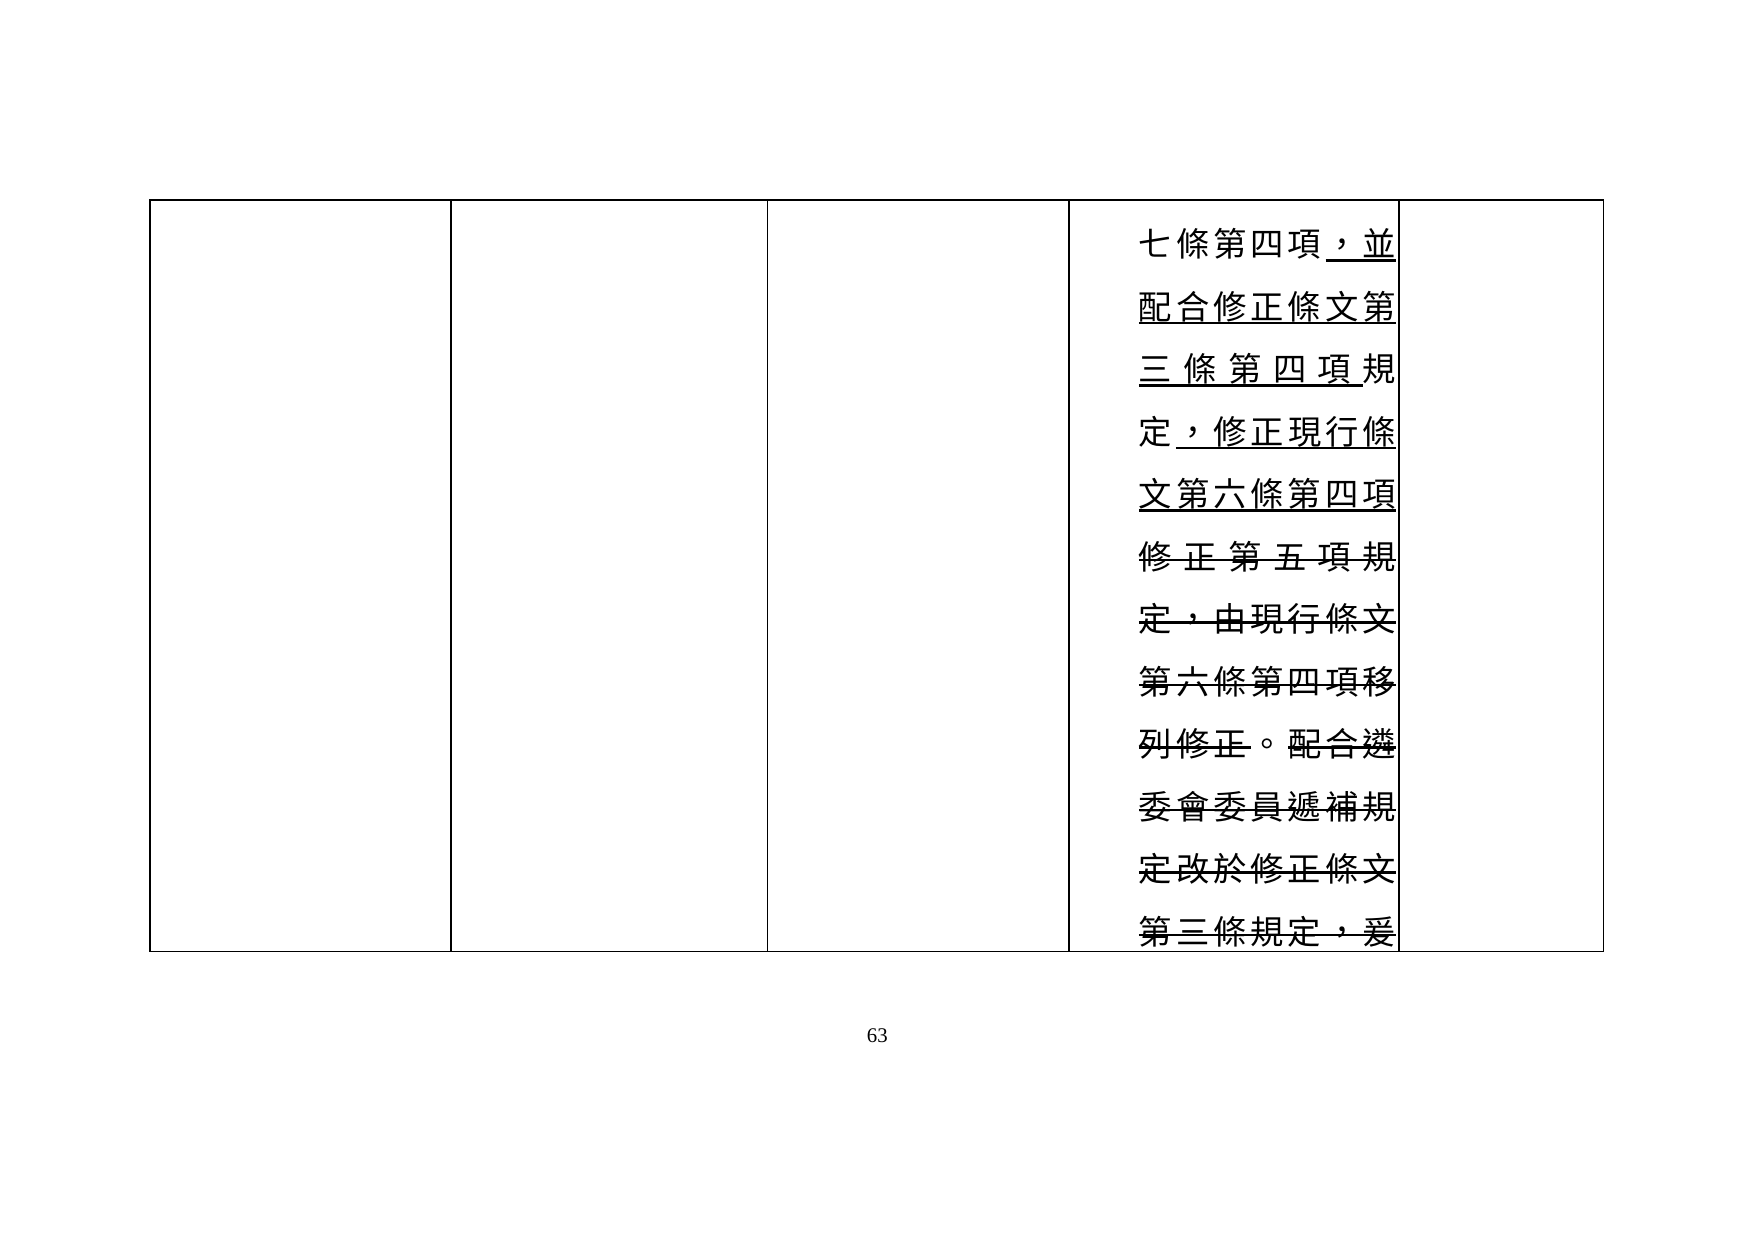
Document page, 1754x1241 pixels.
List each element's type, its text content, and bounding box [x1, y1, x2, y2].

table_cell [1400, 201, 1603, 951]
table_cell [151, 201, 450, 951]
table_cell [768, 201, 1068, 951]
table_cell [452, 201, 767, 951]
table_cell 七條第四項，並配合修正條文第三條第四項規定，修正現行條文第六條第四項修正第五項規定，由現行條文第六條第四項移列修正。配合遴委會委員遞補規定改於修正條文第三條規定，爰 [1070, 201, 1398, 951]
